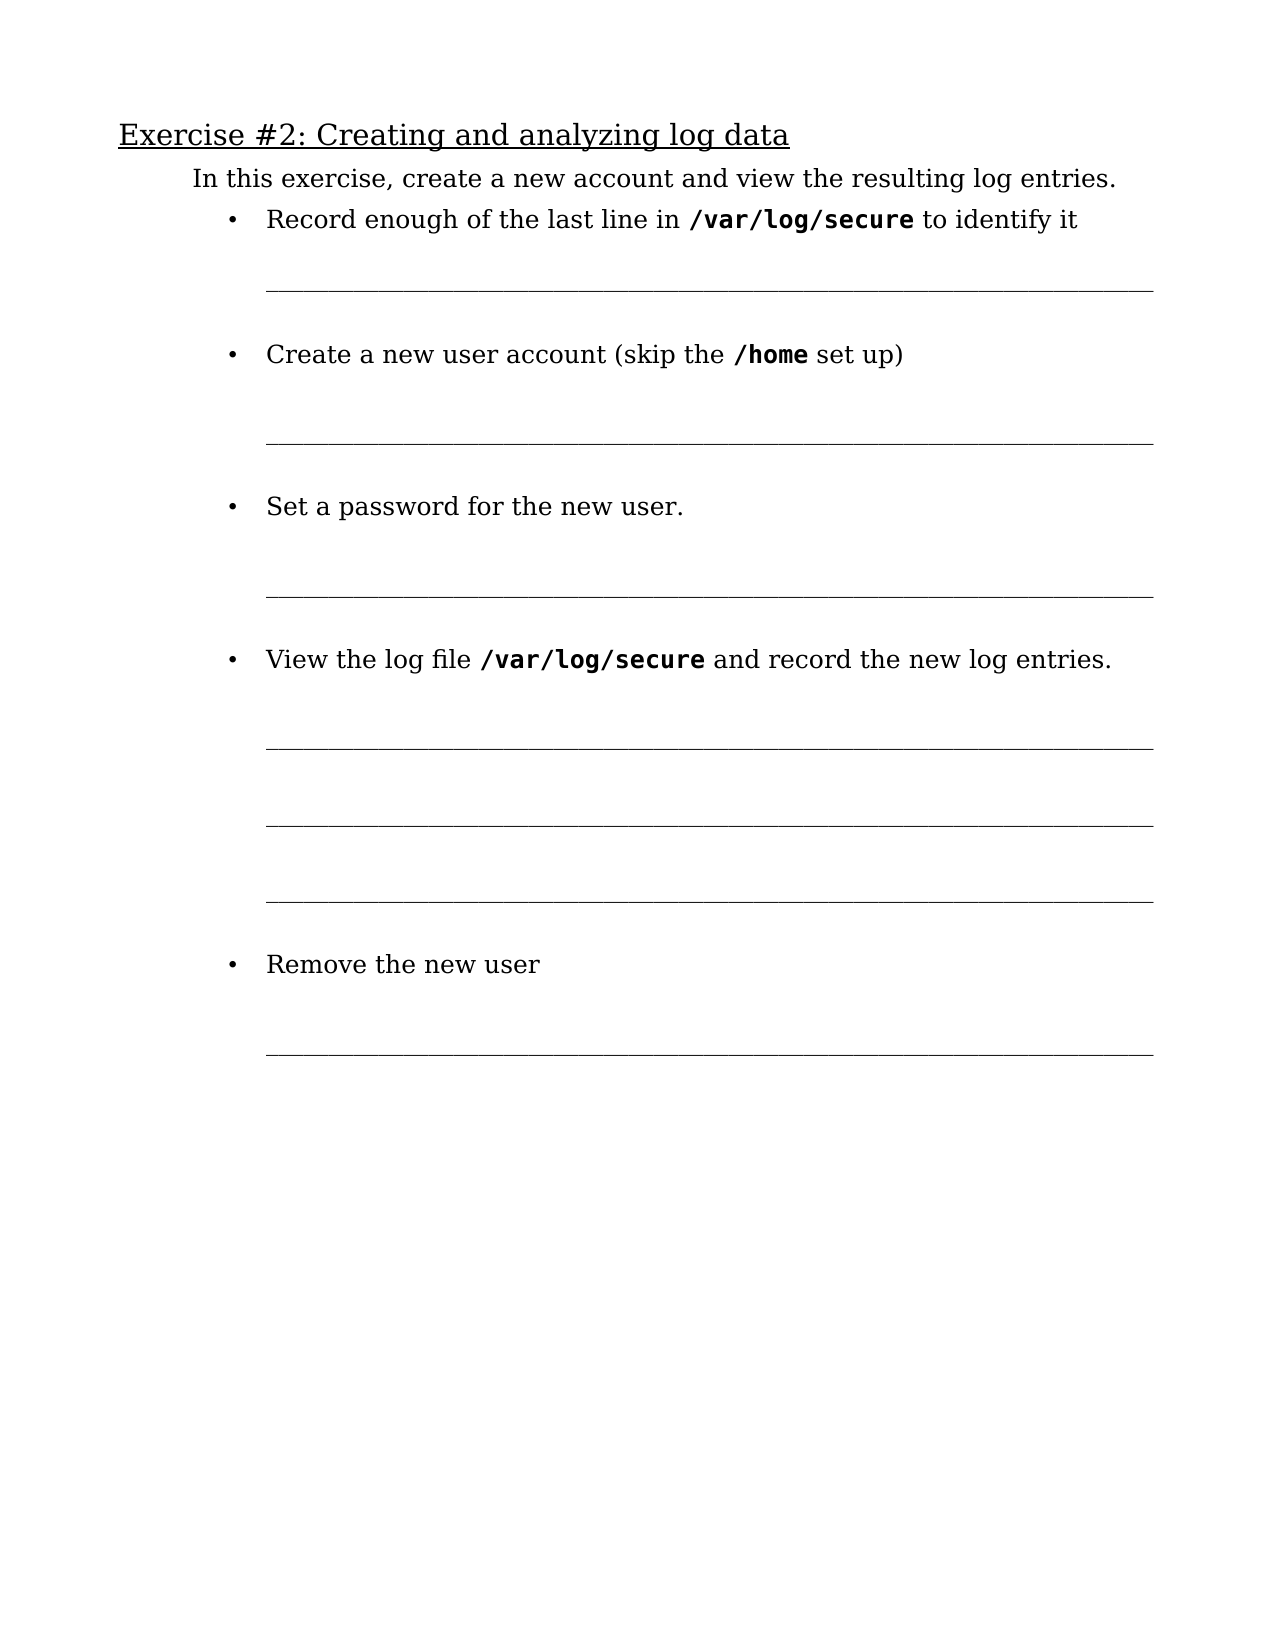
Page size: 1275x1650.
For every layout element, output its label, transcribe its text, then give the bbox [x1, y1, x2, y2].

list _______________________________________________________________________ [228, 569, 1157, 598]
list _______________________________________________________________________ [228, 798, 1157, 827]
list _______________________________________________________________________ [228, 416, 1157, 445]
list _______________________________________________________________________ [228, 263, 1157, 293]
list Create a new user account (skip the /home set up) [228, 340, 1157, 369]
list Set a password for the new user. [228, 492, 1157, 522]
text Exercise #2: Creating and analyzing log data [118, 118, 1157, 152]
list Record enough of the last line in /var/log/secure to identify it [228, 205, 1157, 234]
list _______________________________________________________________________ [228, 722, 1157, 751]
list Remove the new user [228, 951, 1157, 980]
list _______________________________________________________________________ [228, 1027, 1157, 1056]
list _______________________________________________________________________ [228, 874, 1157, 903]
list View the log file /var/log/secure and record the new log entries. [228, 645, 1157, 674]
text In this exercise, create a new account and view the resulting log entries. [192, 164, 1157, 193]
